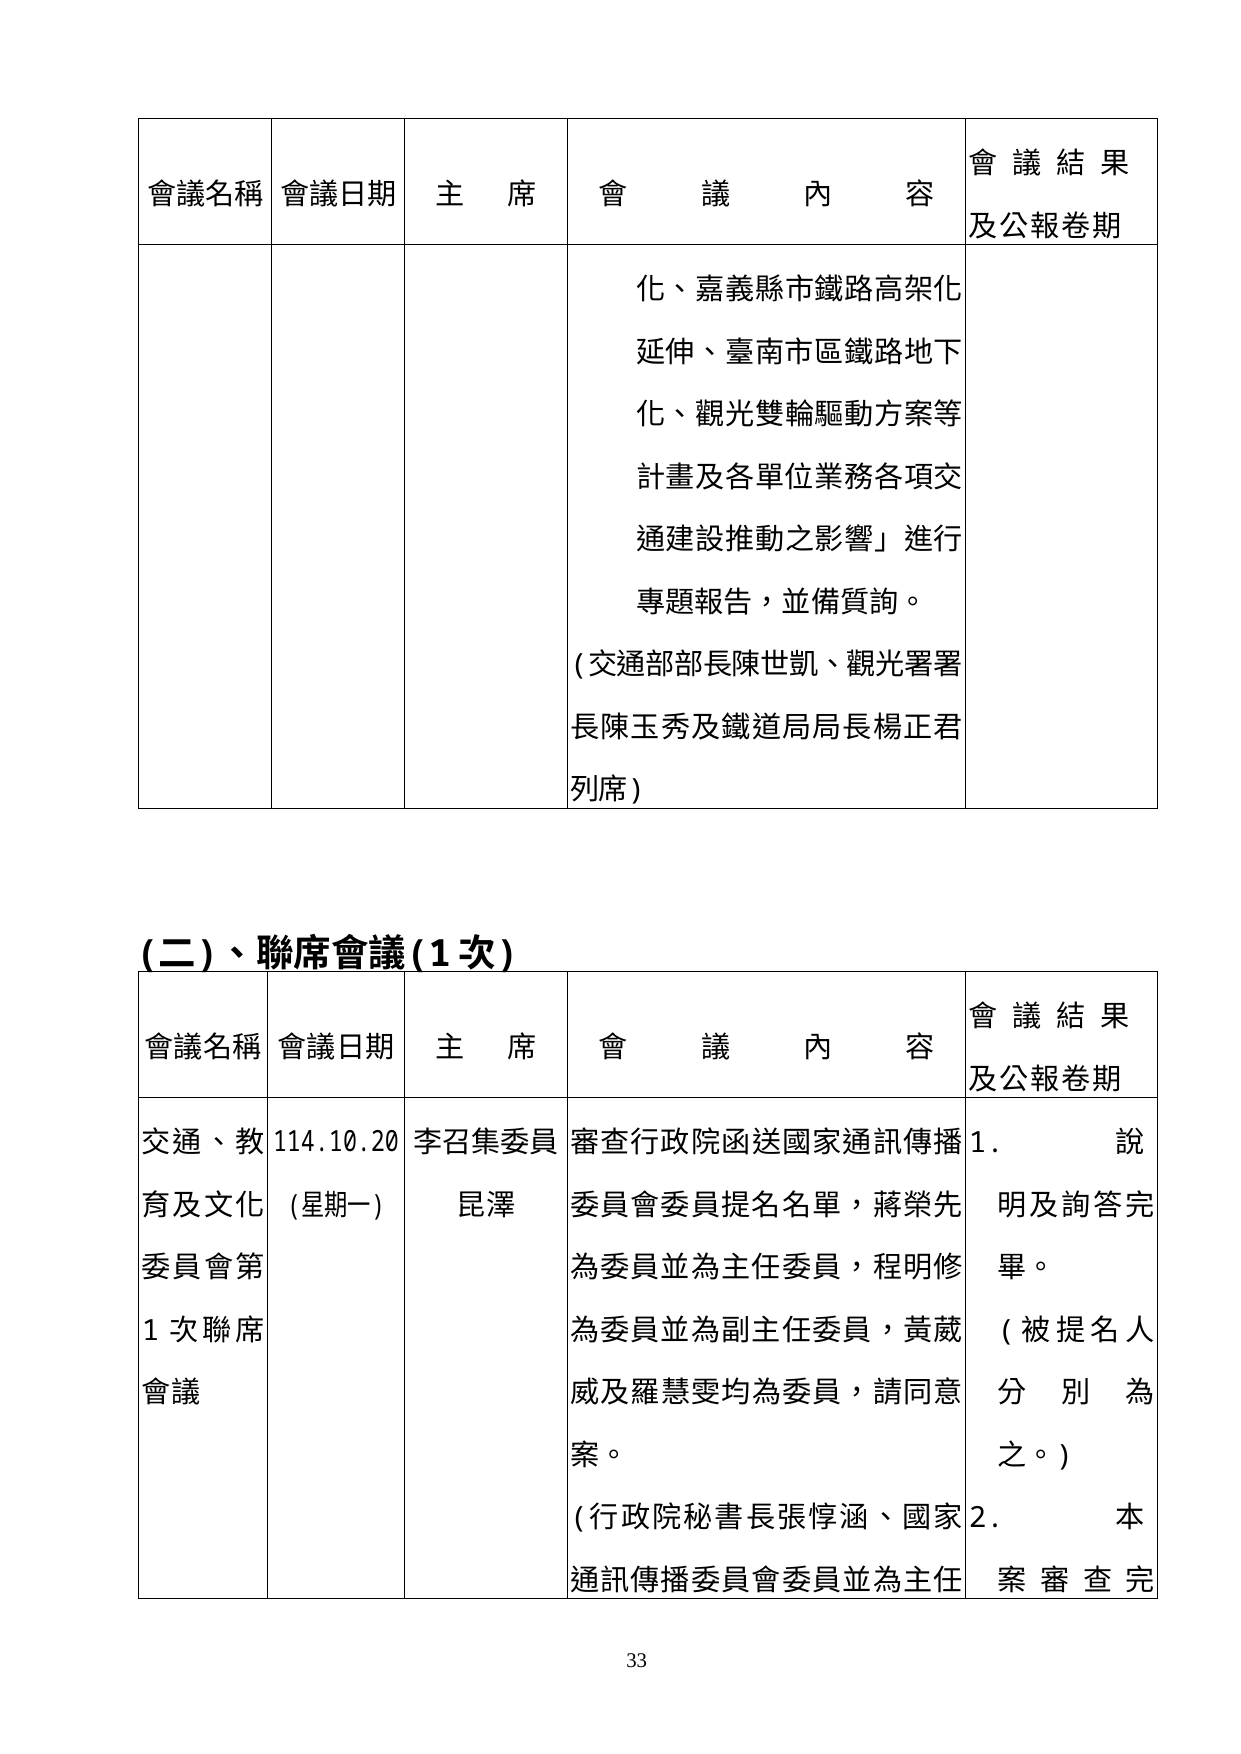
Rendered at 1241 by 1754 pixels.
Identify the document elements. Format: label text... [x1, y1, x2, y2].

table_header 會議日期 [268, 972, 404, 1097]
table_header 會議名稱 [139, 119, 271, 244]
text (二)、聯席會議(1次) [136, 909, 1137, 971]
table_cell 李召集委員昆澤 [405, 1098, 567, 1598]
table_cell 報告及詢答完畢。 第一案：各案均另定期繼續審查。 [966, 245, 1157, 808]
table_cell 化、嘉義縣市鐵路高架化延伸、臺南市區鐵路地下化、觀光雙輪驅動方案等計畫及各單位業務各項交通建設推動之影響」進行專題報告，並備質詢。 (交通部部長陳世凱、觀光署署長陳玉秀及鐵道局局長楊正君列席) [568, 245, 965, 808]
table_cell 說明及詢答完畢。 (被提名人分別為之。) 本案審查完竣，提報院會公決。 第114卷第88期 (5381) [966, 1098, 1157, 1598]
table_cell 114.10.20 (星期一) [268, 1098, 404, 1598]
table_header 會議日期 [272, 119, 404, 244]
table_cell [139, 245, 271, 808]
table_cell 交通、教育及文化委員會第1次聯席會議 [139, 1098, 267, 1598]
table_cell [405, 245, 567, 808]
table_header 會 議 結 果 及公報卷期 [966, 972, 1157, 1097]
table_header 會 議 內 容 [568, 119, 965, 244]
table_header 主 席 [405, 972, 567, 1097]
table_header 主 席 [405, 119, 567, 244]
table_header 會 議 結 果 及公報卷期 [966, 119, 1157, 244]
table_cell [272, 245, 404, 808]
table_header 會議名稱 [139, 972, 267, 1097]
table_cell 審查行政院函送國家通訊傳播委員會委員提名名單，蔣榮先為委員並為主任委員，程明修為委員並為副主任委員，黃葳威及羅慧雯均為委員，請同意案。 (行政院秘書長張惇涵、國家通訊傳播委員會委員並為主任 [568, 1098, 965, 1598]
table_header 會 議 內 容 [568, 972, 965, 1097]
